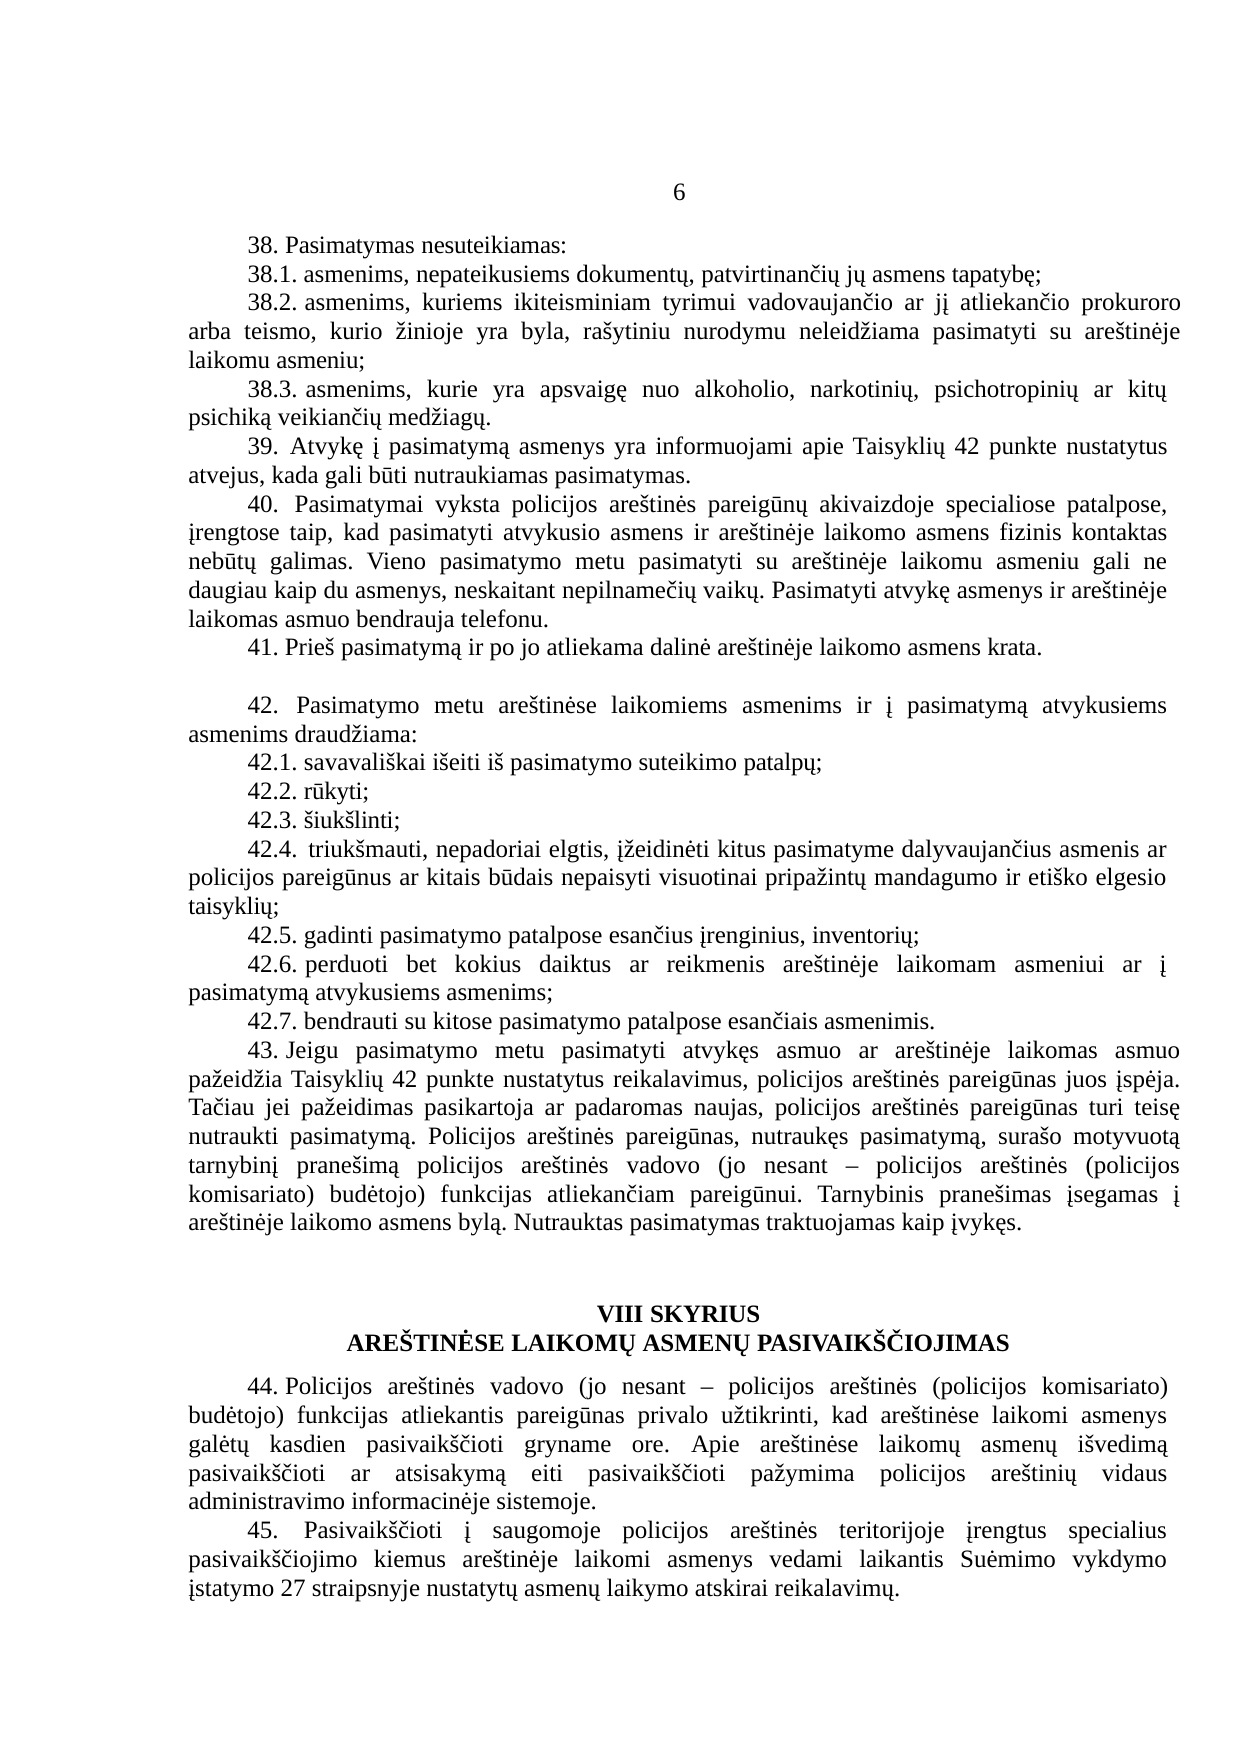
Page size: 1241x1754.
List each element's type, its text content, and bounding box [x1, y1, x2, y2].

text 42.6. perduoti bet kokius daiktus ar reikmenis areštinėje laikomam asmeniui ar į pasimatymą atvykusiems asmenims; [188, 949, 1168, 1006]
text 42.1. savavališkai išeiti iš pasimatymo suteikimo patalpų; [247, 747, 1181, 776]
text 42.3. šiukšlinti; [247, 805, 1181, 834]
text 42.7. bendrauti su kitose pasimatymo patalpose esančiais asmenimis. [247, 1006, 1181, 1035]
text 38.3. asmenims, kurie yra apsvaigę nuo alkoholio, narkotinių, psichotropinių ar kitų psichiką veikiančių medžiagų. [188, 374, 1168, 431]
text 38. Pasimatymas nesuteikiamas: [247, 230, 1181, 259]
text 42.4. triukšmauti, nepadoriai elgtis, įžeidinėti kitus pasimatyme dalyvaujančius asmenis ar policijos pareigūnus ar kitais būdais nepaisyti visuotinai pripažintų mandagumo ir etiško elgesio taisyklių; [188, 834, 1167, 920]
text 39. Atvykę į pasimatymą asmenys yra informuojami apie Taisyklių 42 punkte nustatytus atvejus, kada gali būti nutraukiamas pasimatymas. [188, 431, 1168, 489]
text VIII SKYRIUS [177, 1299, 1179, 1328]
text 42. Pasimatymo metu areštinėse laikomiems asmenims ir į pasimatymą atvykusiems asmenims draudžiama: [188, 690, 1168, 747]
text 43. Jeigu pasimatymo metu pasimatyti atvykęs asmuo ar areštinėje laikomas asmuo pažeidžia Taisyklių 42 punkte nustatytus reikalavimus, policijos areštinės pareigūnas juos įspėja. Tačiau jei pažeidimas pasikartoja ar padaromas naujas, policijos areštinės pareigūnas turi teisę nutraukti pasimatymą. Policijos areštinės pareigūnas, nutraukęs pasimatymą, surašo motyvuotą tarnybinį pranešimą policijos areštinės vadovo (jo nesant – policijos areštinės (policijos komisariato) budėtojo) funkcijas atliekančiam pareigūnui. Tarnybinis pranešimas įsegamas į areštinėje laikomo asmens bylą. Nutrauktas pasimatymas traktuojamas kaip įvykęs. [188, 1035, 1181, 1236]
text 42.5. gadinti pasimatymo patalpose esančius įrenginius, inventorių; [247, 920, 1181, 949]
text 42.2. rūkyti; [247, 776, 1181, 805]
text 41. Prieš pasimatymą ir po jo atliekama dalinė areštinėje laikomo asmens krata. [247, 632, 1181, 661]
text 45. Pasivaikščioti į saugomoje policijos areštinės teritorijoje įrengtus specialius pasivaikščiojimo kiemus areštinėje laikomi asmenys vedami laikantis Suėmimo vykdymo įstatymo 27 straipsnyje nustatytų asmenų laikymo atskirai reikalavimų. [188, 1515, 1168, 1601]
text AREŠTINĖSE LAIKOMŲ ASMENŲ PASIVAIKŠČIOJIMAS [193, 1328, 1163, 1357]
text 38.1. asmenims, nepateikusiems dokumentų, patvirtinančių jų asmens tapatybę; [247, 259, 1181, 287]
text 44. Policijos areštinės vadovo (jo nesant – policijos areštinės (policijos komisariato) budėtojo) funkcijas atliekantis pareigūnas privalo užtikrinti, kad areštinėse laikomi asmenys galėtų kasdien pasivaikščioti gryname ore. Apie areštinėse laikomų asmenų išvedimą pasivaikščioti ar atsisakymą eiti pasivaikščioti pažymima policijos areštinių vidaus administravimo informacinėje sistemoje. [188, 1371, 1168, 1515]
text 38.2. asmenims, kuriems ikiteisminiam tyrimui vadovaujančio ar jį atliekančio prokuroro arba teismo, kurio žinioje yra byla, rašytiniu nurodymu neleidžiama pasimatyti su areštinėje laikomu asmeniu; [188, 287, 1181, 374]
text 40. Pasimatymai vyksta policijos areštinės pareigūnų akivaizdoje specialiose patalpose, įrengtose taip, kad pasimatyti atvykusio asmens ir areštinėje laikomo asmens fizinis kontaktas nebūtų galimas. Vieno pasimatymo metu pasimatyti su areštinėje laikomu asmeniu gali ne daugiau kaip du asmenys, neskaitant nepilnamečių vaikų. Pasimatyti atvykę asmenys ir areštinėje laikomas asmuo bendrauja telefonu. [188, 489, 1168, 632]
